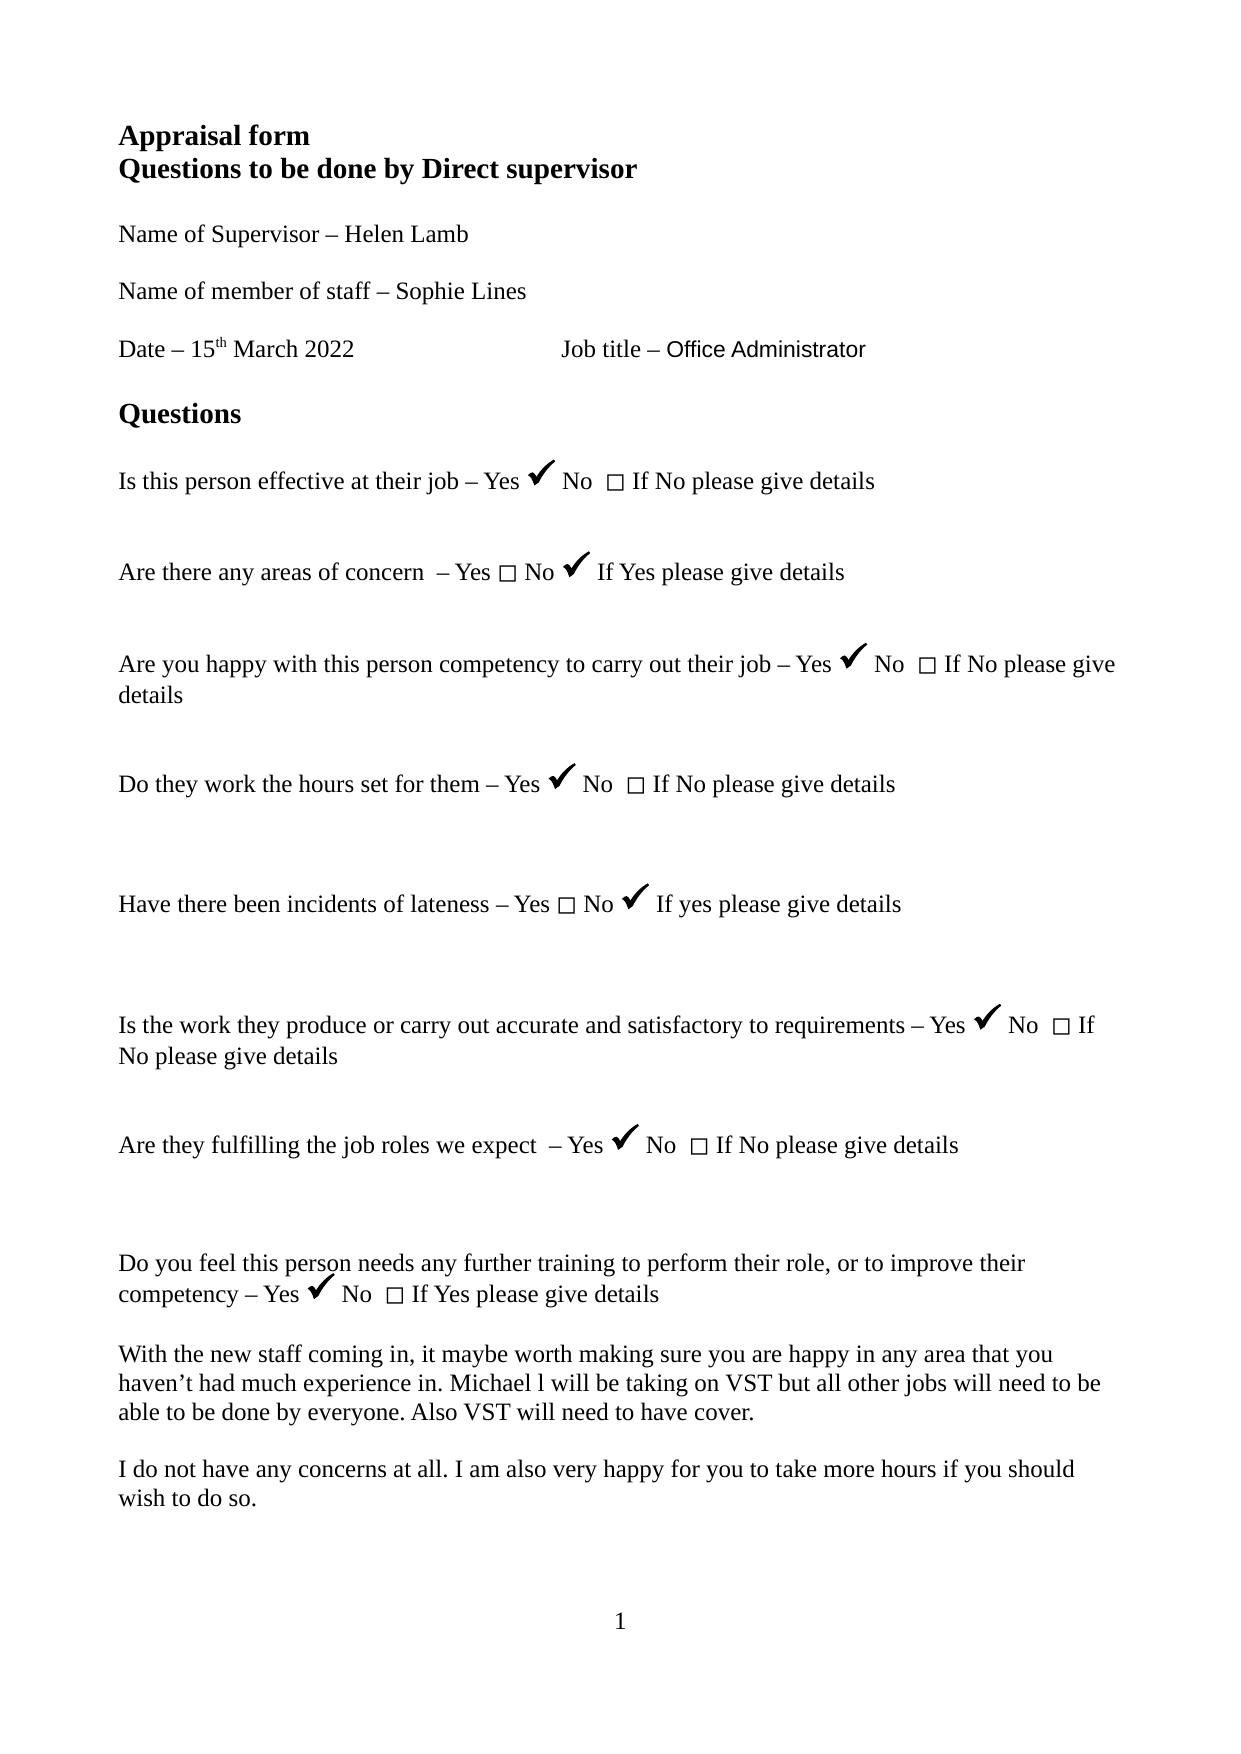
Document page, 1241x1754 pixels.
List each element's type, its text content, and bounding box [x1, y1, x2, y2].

text Is this person effective at their job – Yes ✓ No ◻ If No please give details [118, 463, 1122, 497]
text I do not have any concerns at all. I am also very happy for you to take more hours if you should wish to do so. [118, 1454, 1122, 1512]
text Name of Supervisor – Helen Lamb [118, 219, 1122, 247]
text Have there been incidents of lateness – Yes ◻ No ✓ If yes please give details [118, 887, 1122, 921]
text Questions [118, 396, 1122, 429]
text Are they fulfilling the job roles we expect – Yes ✓ No ◻ If No please give details [118, 1127, 1122, 1162]
text Are there any areas of concern – Yes ◻ No ✓ If Yes please give details [118, 555, 1122, 589]
text Do you feel this person needs any further training to perform their role, or to improve their competency – Yes ✓ No ◻ If Yes please give details [118, 1248, 1122, 1311]
text Date – 15th March 2022 Job title – Office Administrator [118, 334, 1122, 362]
text Questions to be done by Direct supervisor [118, 152, 1122, 185]
text Appraisal form [118, 118, 1122, 152]
text With the new staff coming in, it maybe worth making sure you are happy in any area that you haven’t had much experience in. Michael l will be taking on VST but all other jobs will need to be able to be done by everyone. Also VST will need to have cover. [118, 1339, 1122, 1426]
text Name of member of staff – Sophie Lines [118, 276, 1122, 305]
text Are you happy with this person competency to carry out their job – Yes ✓ No ◻ If No please give details [118, 646, 1122, 709]
text Is the work they produce or carry out accurate and satisfactory to requirements – Yes ✓ No ◻ If No please give details [118, 1007, 1122, 1070]
text Do they work the hours set for them – Yes ✓ No ◻ If No please give details [118, 767, 1122, 801]
